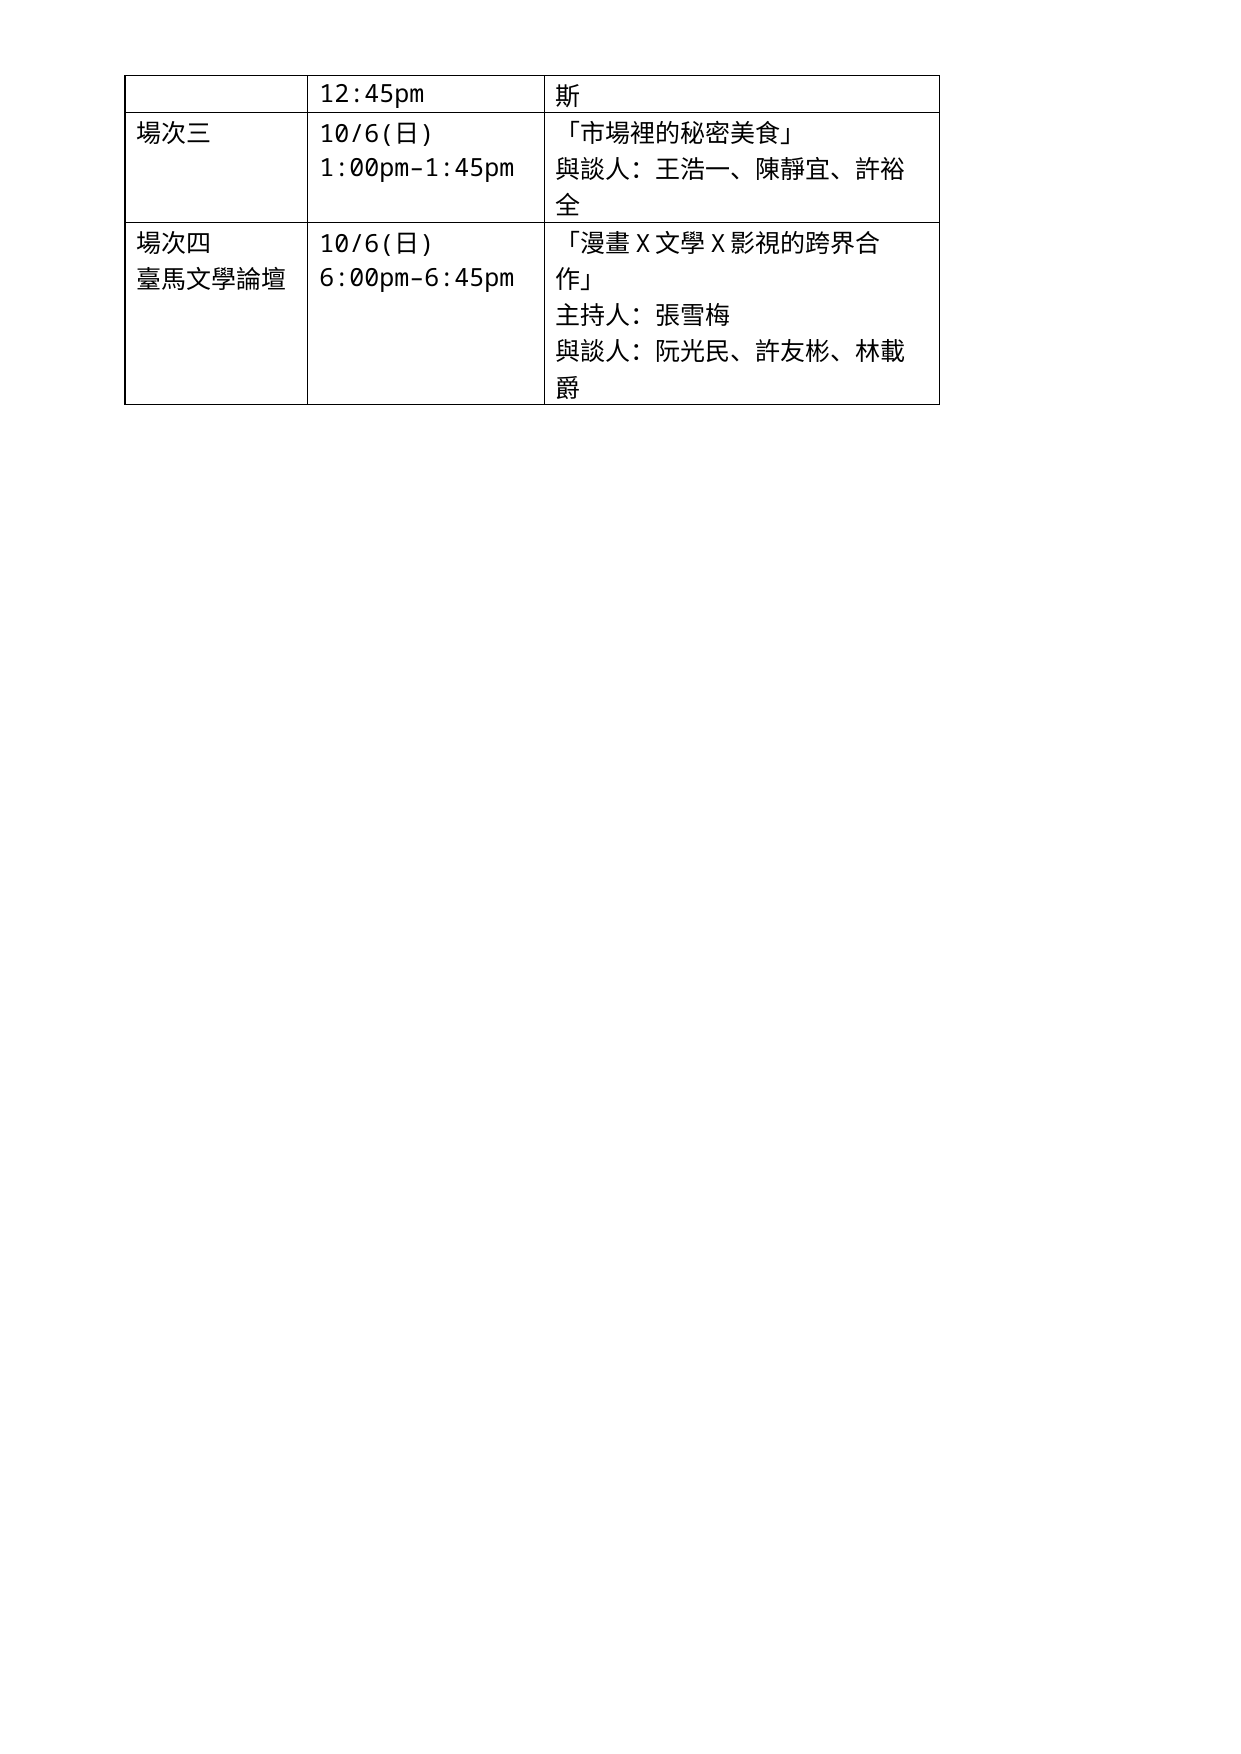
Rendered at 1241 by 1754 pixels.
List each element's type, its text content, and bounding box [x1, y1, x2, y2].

table_cell 場次三 [126, 113, 307, 222]
table_cell 10/6(日) 1:00pm–1:45pm [308, 113, 544, 222]
table_cell 12:45pm [308, 76, 544, 112]
table_cell 「漫畫X文學X影視的跨界合作」 主持人：張雪梅 與談人：阮光民、許友彬、林載爵 [545, 223, 939, 404]
table_cell 10/6(日) 6:00pm–6:45pm [308, 223, 544, 404]
table_cell 場次四 臺馬文學論壇 [126, 223, 307, 404]
table_cell 「市場裡的秘密美食」 與談人：王浩一、陳靜宜、許裕全 [545, 113, 939, 222]
table_cell [126, 76, 307, 112]
table_cell 斯 [545, 76, 939, 112]
